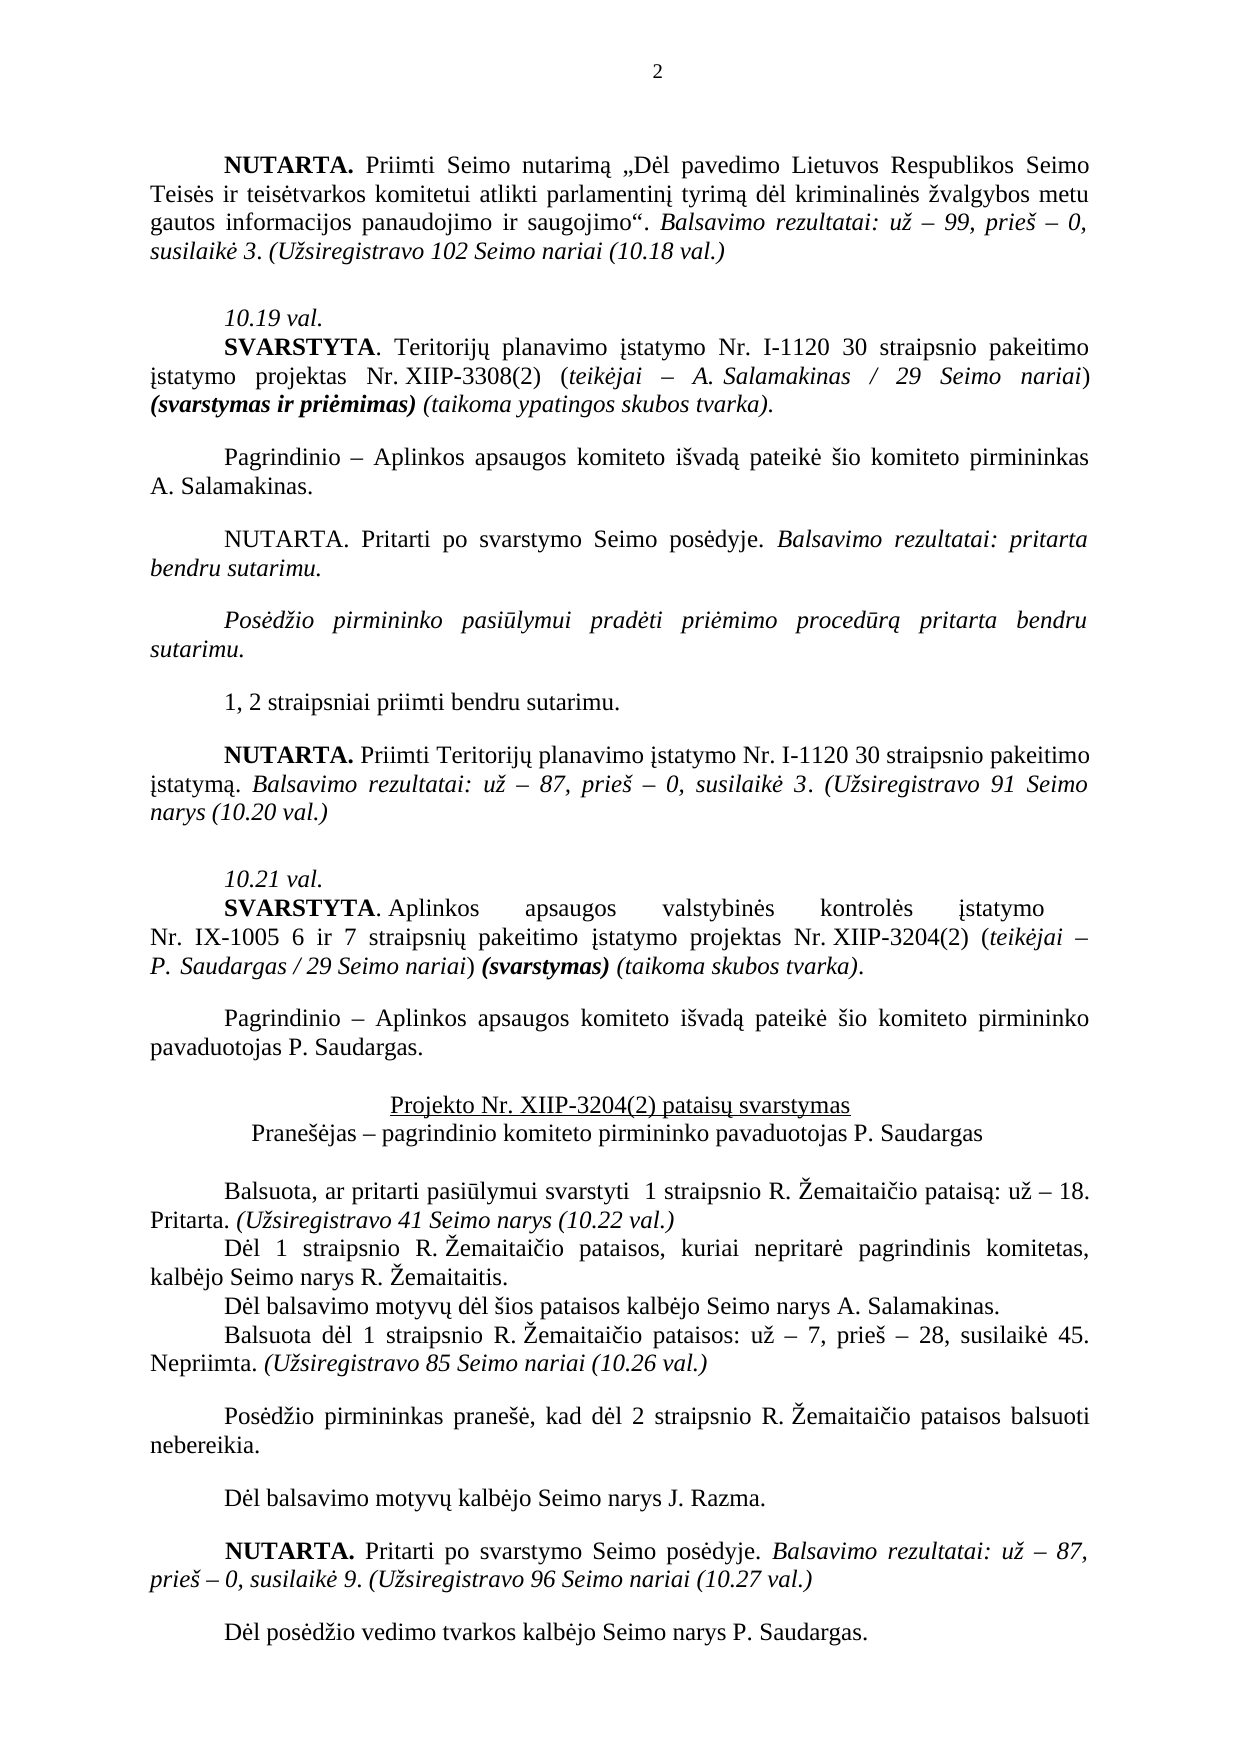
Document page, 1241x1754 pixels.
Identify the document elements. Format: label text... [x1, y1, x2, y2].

text Dėl 1 straipsnio R. Žemaitaičio pataisos, kuriai nepritarė pagrindinis komitetas, kalbėjo Seimo narys R. Žemaitaitis. [150, 1233, 1090, 1291]
text Posėdžio pirmininko pasiūlymui pradėti priėmimo procedūrą pritarta bendru sutarimu. [150, 606, 1090, 663]
text Balsuota, ar pritarti pasiūlymui svarstyti 1 straipsnio R. Žemaitaičio pataisą: už – 18. Pritarta. (Užsiregistravo 41 Seimo narys (10.22 val.) [150, 1176, 1090, 1233]
text Dėl balsavimo motyvų kalbėjo Seimo narys J. Razma. [150, 1483, 1090, 1512]
subtitle Projekto Nr. XIIP-3204(2) pataisų svarstymas [150, 1090, 1090, 1118]
text Pagrindinio – Aplinkos apsaugos komiteto išvadą pateikė šio komiteto pirmininko pavaduotojas P. Saudargas. [150, 1003, 1090, 1061]
text Dėl balsavimo motyvų dėl šios pataisos kalbėjo Seimo narys A. Salamakinas. [150, 1291, 1090, 1320]
text Pranešėjas – pagrindinio komiteto pirmininko pavaduotojas P. Saudargas [150, 1118, 1090, 1147]
text NUTARTA. Priimti Seimo nutarimą „Dėl pavedimo Lietuvos Respublikos Seimo Teisės ir teisėtvarkos komitetui atlikti parlamentinį tyrimą dėl kriminalinės žvalgybos metu gautos informacijos panaudojimo ir saugojimo“. Balsavimo rezultatai: už – 99, prieš – 0, susilaikė 3. (Užsiregistravo 102 Seimo nariai (10.18 val.) [150, 150, 1090, 265]
text SVARSTYTA. Teritorijų planavimo įstatymo Nr. I-1120 30 straipsnio pakeitimo įstatymo projektas Nr. XIIP-3308(2) (teikėjai – A. Salamakinas / 29 Seimo nariai) (svarstymas ir priėmimas) (taikoma ypatingos skubos tvarka). [150, 332, 1090, 418]
text Posėdžio pirmininkas pranešė, kad dėl 2 straipsnio R. Žemaitaičio pataisos balsuoti nebereikia. [150, 1401, 1090, 1459]
text Dėl posėdžio vedimo tvarkos kalbėjo Seimo narys P. Saudargas. [150, 1617, 1090, 1646]
text 10.21 val. [150, 864, 1090, 893]
text NUTARTA. Pritarti po svarstymo Seimo posėdyje. Balsavimo rezultatai: pritarta bendru sutarimu. [150, 524, 1090, 581]
text NUTARTA. Pritarti po svarstymo Seimo posėdyje. Balsavimo rezultatai: už – 87, prieš – 0, susilaikė 9. (Užsiregistravo 96 Seimo nariai (10.27 val.) [150, 1536, 1090, 1593]
text Pagrindinio – Aplinkos apsaugos komiteto išvadą pateikė šio komiteto pirmininkas A. Salamakinas. [150, 442, 1090, 500]
text 10.19 val. [150, 303, 1090, 332]
text SVARSTYTA. Aplinkos apsaugos valstybinės kontrolės įstatymo Nr. IX-1005 6 ir 7 straipsnių pakeitimo įstatymo projektas Nr. XIIP-3204(2) (teikėjai – P. Saudargas / 29 Seimo nariai) (svarstymas) (taikoma skubos tvarka). [150, 893, 1090, 979]
text Balsuota dėl 1 straipsnio R. Žemaitaičio pataisos: už – 7, prieš – 28, susilaikė 45. Nepriimta. (Užsiregistravo 85 Seimo nariai (10.26 val.) [150, 1320, 1090, 1377]
text NUTARTA. Priimti Teritorijų planavimo įstatymo Nr. I-1120 30 straipsnio pakeitimo įstatymą. Balsavimo rezultatai: už – 87, prieš – 0, susilaikė 3. (Užsiregistravo 91 Seimo narys (10.20 val.) [150, 740, 1090, 826]
text 1, 2 straipsniai priimti bendru sutarimu. [150, 687, 1090, 716]
